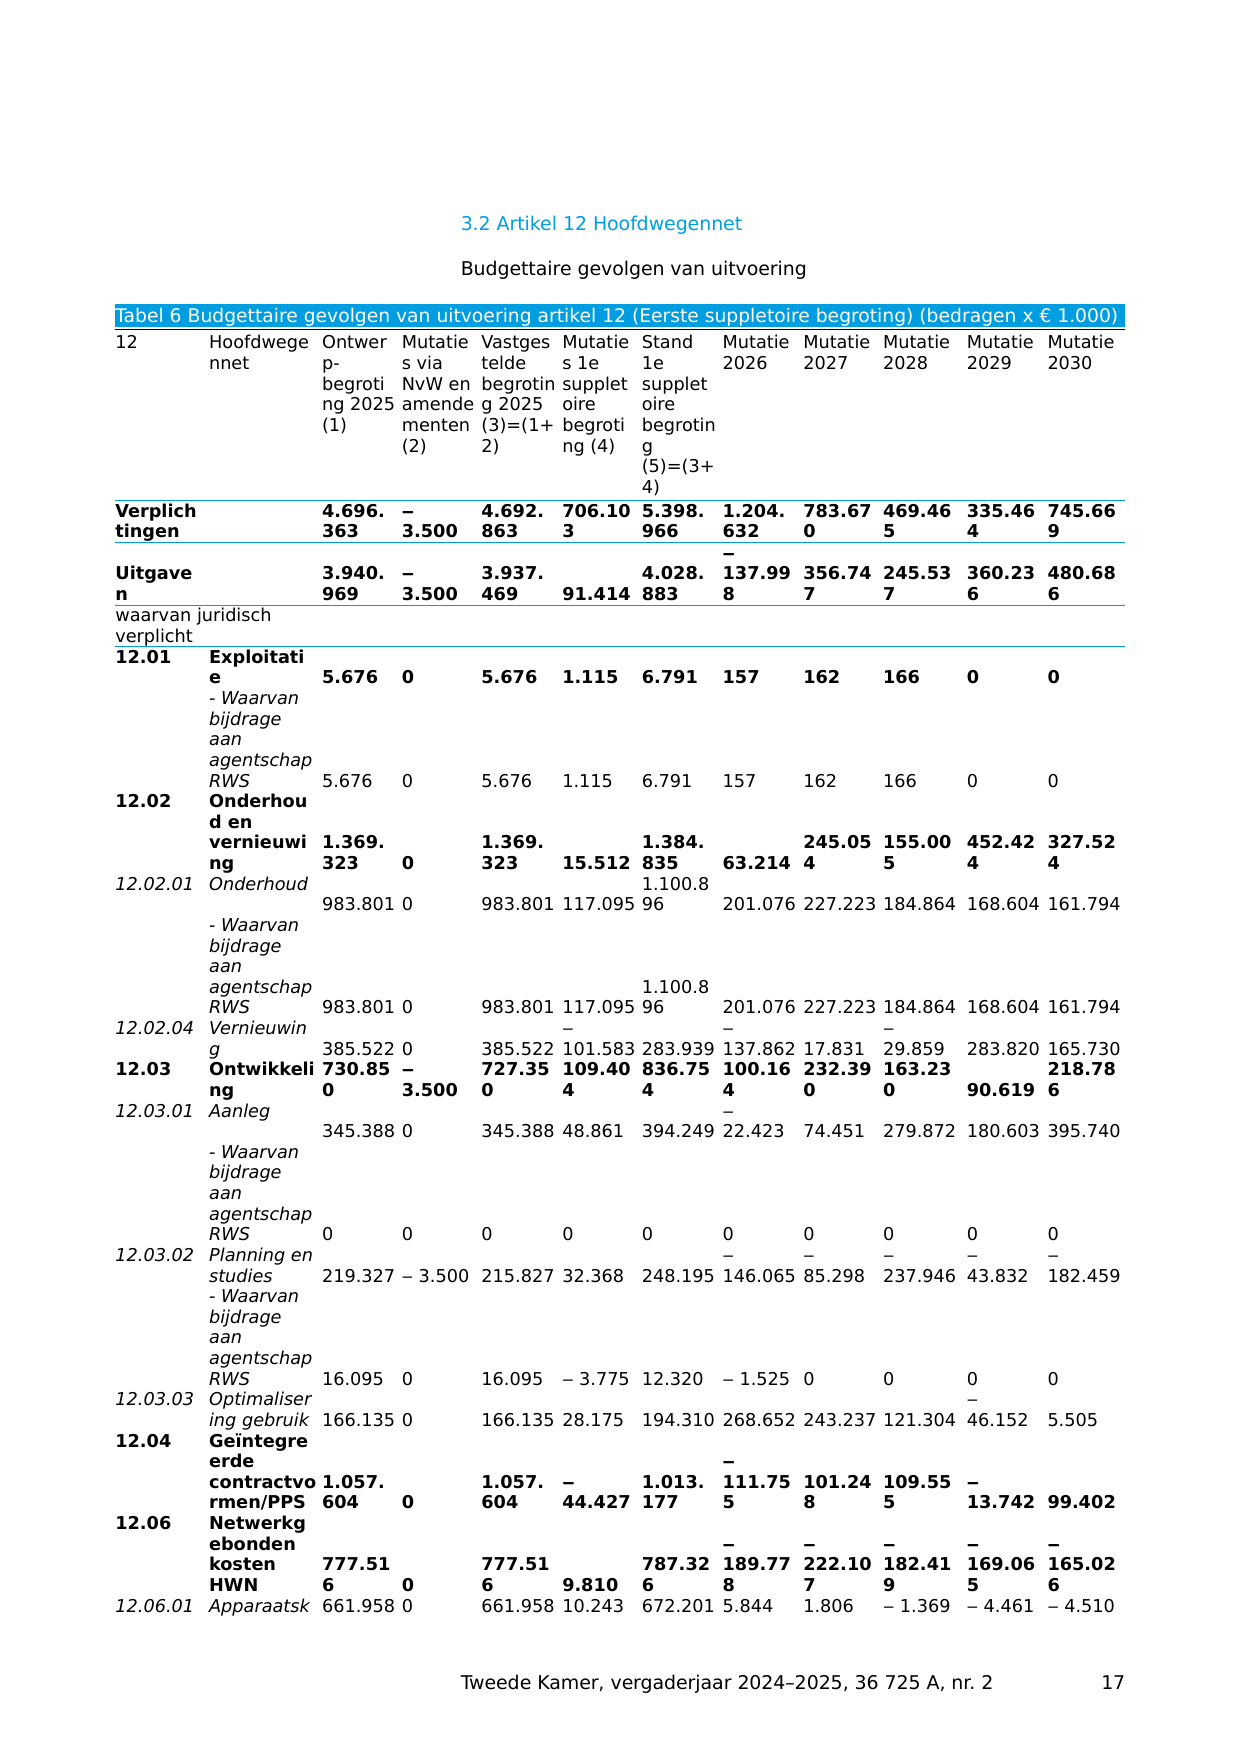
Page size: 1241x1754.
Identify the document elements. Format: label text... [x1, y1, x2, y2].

table_cell 356.747 [800, 543, 880, 604]
table_cell 0 [399, 1431, 478, 1513]
table_cell 180.603 [964, 1101, 1044, 1142]
table_cell 243.237 [800, 1389, 880, 1431]
table_cell 201.076 [720, 915, 800, 1018]
table_cell ‒ 4.461 [964, 1596, 1044, 1616]
title Budgettaire gevolgen van uitvoering [461, 258, 1125, 280]
table_cell [319, 606, 399, 646]
table_cell 9.810 [559, 1513, 639, 1596]
table_cell 28.175 [559, 1389, 639, 1431]
table_cell ‒ 13.742 [964, 1431, 1044, 1513]
table_cell ‒ 237.946 [880, 1245, 964, 1286]
table_cell 99.402 [1044, 1431, 1125, 1513]
table_cell 1.057.604 [319, 1431, 399, 1513]
table_cell ‒ 4.510 [1044, 1596, 1125, 1616]
table_cell 12.03.03 [115, 1389, 206, 1431]
table_cell 0 [964, 1286, 1044, 1389]
table_cell 162 [800, 688, 880, 791]
table_cell 157 [720, 647, 800, 688]
table_cell 661.958 [478, 1596, 559, 1616]
table_cell 5.844 [720, 1596, 800, 1616]
table_cell 12.01 [115, 647, 206, 688]
table_cell Mutatie 2029 [964, 330, 1044, 500]
table_cell 983.801 [319, 915, 399, 1018]
table_cell 1.369.323 [478, 791, 559, 874]
table_cell [115, 1142, 206, 1245]
table_cell 777.516 [319, 1513, 399, 1596]
table_cell - Waarvan bijdrage aan agentschap RWS [206, 688, 319, 791]
table_cell ‒ 43.832 [964, 1245, 1044, 1286]
table_cell Geïntegreerde contractvormen/PPS [206, 1431, 319, 1513]
table_cell 215.827 [478, 1245, 559, 1286]
table_cell 0 [399, 915, 478, 1018]
table_cell 787.326 [639, 1513, 719, 1596]
table_cell 218.786 [1044, 1059, 1125, 1101]
table_cell 5.676 [478, 647, 559, 688]
table_cell 4.696.363 [319, 501, 399, 542]
table_cell 1.115 [559, 688, 639, 791]
table_cell 0 [1044, 647, 1125, 688]
table_cell Mutaties via NvW en amendementen (2) [399, 330, 478, 500]
table_cell 0 [964, 688, 1044, 791]
table_cell 227.223 [800, 915, 880, 1018]
table_cell ‒ 22.423 [720, 1101, 800, 1142]
table_cell 100.164 [720, 1059, 800, 1101]
table_cell 12.02.01 [115, 874, 206, 915]
table_cell 12.03.02 [115, 1245, 206, 1286]
table_cell [559, 606, 639, 646]
table_cell 360.236 [964, 543, 1044, 604]
table_cell 4.692.863 [478, 501, 559, 542]
table_cell 385.522 [478, 1018, 559, 1059]
table_cell ‒ 146.065 [720, 1245, 800, 1286]
table_cell 12.02.04 [115, 1018, 206, 1059]
table_cell 4.028.883 [639, 543, 719, 604]
table_cell 0 [399, 688, 478, 791]
table_cell 1.369.323 [319, 791, 399, 874]
table_cell 184.864 [880, 915, 964, 1018]
table_cell 109.555 [880, 1431, 964, 1513]
table_cell Onderhoud [206, 874, 319, 915]
table_cell ‒ 85.298 [800, 1245, 880, 1286]
table_cell 12.04 [115, 1431, 206, 1513]
table_cell 983.801 [319, 874, 399, 915]
table_cell Planning en studies [206, 1245, 319, 1286]
table_cell 727.350 [478, 1059, 559, 1101]
table_cell ‒ 46.152 [964, 1389, 1044, 1431]
table_cell 166.135 [478, 1389, 559, 1431]
table_cell 836.754 [639, 1059, 719, 1101]
table_cell Stand 1e suppletoire begroting (5)=(3+4) [639, 330, 719, 500]
table_cell 161.794 [1044, 915, 1125, 1018]
table_cell 117.095 [559, 915, 639, 1018]
table_cell Onderhoud en vernieuwing [206, 791, 319, 874]
table_cell 0 [964, 647, 1044, 688]
table_cell - Waarvan bijdrage aan agentschap RWS [206, 1142, 319, 1245]
table_cell 16.095 [319, 1286, 399, 1389]
table_cell 227.223 [800, 874, 880, 915]
table_cell [639, 606, 719, 646]
table_cell 155.005 [880, 791, 964, 874]
table_cell [720, 606, 800, 646]
table_cell 91.414 [559, 543, 639, 604]
table_cell 121.304 [880, 1389, 964, 1431]
table_cell waarvan juridisch verplicht [115, 606, 319, 646]
table_cell 5.505 [1044, 1389, 1125, 1431]
table_cell 1.057.604 [478, 1431, 559, 1513]
table_cell ‒ 137.862 [720, 1018, 800, 1059]
table_cell Optimalisering gebruik [206, 1389, 319, 1431]
table_cell 12.06 [115, 1513, 206, 1596]
table_cell 12.02 [115, 791, 206, 874]
table_cell ‒ 137.998 [720, 543, 800, 604]
table_cell 5.398.966 [639, 501, 719, 542]
table_cell 745.669 [1044, 501, 1125, 542]
table_cell Verplichtingen [115, 501, 206, 542]
table_cell [115, 915, 206, 1018]
table_cell ‒ 101.583 [559, 1018, 639, 1059]
table_cell 1.204.632 [720, 501, 800, 542]
table_cell 469.465 [880, 501, 964, 542]
table_cell [964, 606, 1044, 646]
table_cell 395.740 [1044, 1101, 1125, 1142]
table_cell 706.103 [559, 501, 639, 542]
table_cell 1.384.835 [639, 791, 719, 874]
table_cell 0 [964, 1142, 1044, 1245]
table_cell 6.791 [639, 688, 719, 791]
table_cell 335.464 [964, 501, 1044, 542]
table_cell ‒ 189.778 [720, 1513, 800, 1596]
table_cell 672.201 [639, 1596, 719, 1616]
table_cell 0 [399, 1142, 478, 1245]
table_cell 983.801 [478, 915, 559, 1018]
table_cell 48.861 [559, 1101, 639, 1142]
table_cell 74.451 [800, 1101, 880, 1142]
table_cell 385.522 [319, 1018, 399, 1059]
table_cell 777.516 [478, 1513, 559, 1596]
table_cell 730.850 [319, 1059, 399, 1101]
table_cell [880, 606, 964, 646]
table_cell 219.327 [319, 1245, 399, 1286]
table_cell 279.872 [880, 1101, 964, 1142]
table_cell 0 [1044, 688, 1125, 791]
table_cell 194.310 [639, 1389, 719, 1431]
table_cell 345.388 [478, 1101, 559, 1142]
table_cell 1.013.177 [639, 1431, 719, 1513]
table_cell 184.864 [880, 874, 964, 915]
table_cell Ontwerp-begroting 2025 (1) [319, 330, 399, 500]
table_cell 0 [399, 647, 478, 688]
table_cell 15.512 [559, 791, 639, 874]
table_cell 0 [800, 1286, 880, 1389]
table_cell 5.676 [478, 688, 559, 791]
table_cell Uitgaven [115, 543, 206, 604]
table_cell 394.249 [639, 1101, 719, 1142]
table_cell 0 [399, 1513, 478, 1596]
table_cell 783.670 [800, 501, 880, 542]
table_cell 117.095 [559, 874, 639, 915]
table_cell [399, 606, 478, 646]
table_cell 1.100.896 [639, 874, 719, 915]
table_cell 161.794 [1044, 874, 1125, 915]
table_cell 0 [1044, 1142, 1125, 1245]
table_cell Apparaatsk [206, 1596, 319, 1616]
table_cell 480.686 [1044, 543, 1125, 604]
table_cell 157 [720, 688, 800, 791]
table_cell 0 [319, 1142, 399, 1245]
table_cell 0 [399, 791, 478, 874]
table_cell 0 [399, 874, 478, 915]
table_cell 983.801 [478, 874, 559, 915]
table_cell 0 [720, 1142, 800, 1245]
table_cell 16.095 [478, 1286, 559, 1389]
table_cell 6.791 [639, 647, 719, 688]
table_cell 3.937.469 [478, 543, 559, 604]
table_cell - Waarvan bijdrage aan agentschap RWS [206, 915, 319, 1018]
table_cell ‒ 44.427 [559, 1431, 639, 1513]
table_cell 1.100.896 [639, 915, 719, 1018]
table_cell ‒ 165.026 [1044, 1513, 1125, 1596]
table_cell 12.320 [639, 1286, 719, 1389]
table_cell [800, 606, 880, 646]
table_cell [206, 501, 319, 542]
table_cell ‒ 29.859 [880, 1018, 964, 1059]
table_cell [115, 688, 206, 791]
table_cell 10.243 [559, 1596, 639, 1616]
table_cell Vastgestelde begroting 2025 (3)=(1+2) [478, 330, 559, 500]
table_cell 232.390 [800, 1059, 880, 1101]
table_cell 0 [399, 1389, 478, 1431]
table_cell 452.424 [964, 791, 1044, 874]
table_cell 90.619 [964, 1059, 1044, 1101]
title 3.2 Artikel 12 Hoofdwegennet [461, 213, 1125, 235]
table_cell 109.404 [559, 1059, 639, 1101]
table_cell 5.676 [319, 688, 399, 791]
table_cell ‒ 3.500 [399, 501, 478, 542]
table_cell Exploitatie [206, 647, 319, 688]
table_cell 162 [800, 647, 880, 688]
table_cell ‒ 169.065 [964, 1513, 1044, 1596]
table_cell 661.958 [319, 1596, 399, 1616]
table_cell 168.604 [964, 874, 1044, 915]
table_cell 268.652 [720, 1389, 800, 1431]
table_cell 1.806 [800, 1596, 880, 1616]
table_cell 12.03.01 [115, 1101, 206, 1142]
table_cell 0 [399, 1018, 478, 1059]
table_cell 0 [639, 1142, 719, 1245]
table_cell - Waarvan bijdrage aan agentschap RWS [206, 1286, 319, 1389]
table_cell 245.537 [880, 543, 964, 604]
table_cell 0 [559, 1142, 639, 1245]
table_cell 12.03 [115, 1059, 206, 1101]
table_cell 245.054 [800, 791, 880, 874]
table_cell [478, 606, 559, 646]
table_cell ‒ 3.775 [559, 1286, 639, 1389]
table_cell [115, 1286, 206, 1389]
table_cell 5.676 [319, 647, 399, 688]
table_cell 0 [880, 1142, 964, 1245]
table_cell 0 [800, 1142, 880, 1245]
table_cell 327.524 [1044, 791, 1125, 874]
table_cell 17.831 [800, 1018, 880, 1059]
table_cell Hoofdwegennet [206, 330, 319, 500]
table_cell 63.214 [720, 791, 800, 874]
table_cell Aanleg [206, 1101, 319, 1142]
table_cell 248.195 [639, 1245, 719, 1286]
table_cell 345.388 [319, 1101, 399, 1142]
table_cell 12.06.01 [115, 1596, 206, 1616]
table_cell Ontwikkeling [206, 1059, 319, 1101]
table_cell 0 [1044, 1286, 1125, 1389]
table_cell 12 [115, 330, 206, 500]
table_cell ‒ 3.500 [399, 1245, 478, 1286]
table_cell 101.248 [800, 1431, 880, 1513]
table_cell ‒ 111.755 [720, 1431, 800, 1513]
table_cell 0 [399, 1286, 478, 1389]
table_cell 165.730 [1044, 1018, 1125, 1059]
table_cell 166.135 [319, 1389, 399, 1431]
table_cell 168.604 [964, 915, 1044, 1018]
table_cell 0 [399, 1101, 478, 1142]
table_cell 3.940.969 [319, 543, 399, 604]
table_cell 201.076 [720, 874, 800, 915]
table_cell 0 [478, 1142, 559, 1245]
table_cell 32.368 [559, 1245, 639, 1286]
table_cell ‒ 3.500 [399, 1059, 478, 1101]
table_cell 166 [880, 688, 964, 791]
table_cell ‒ 3.500 [399, 543, 478, 604]
table_cell ‒ 182.459 [1044, 1245, 1125, 1286]
table_cell 166 [880, 647, 964, 688]
table_cell 283.820 [964, 1018, 1044, 1059]
table_cell 163.230 [880, 1059, 964, 1101]
table_cell 283.939 [639, 1018, 719, 1059]
table_cell 1.115 [559, 647, 639, 688]
table_cell Netwerkgebonden kosten HWN [206, 1513, 319, 1596]
table_cell [206, 543, 319, 604]
table_cell ‒ 182.419 [880, 1513, 964, 1596]
table_cell [1044, 606, 1125, 646]
table_cell ‒ 1.525 [720, 1286, 800, 1389]
table_cell Mutatie 2026 [720, 330, 800, 500]
table_cell Mutatie 2028 [880, 330, 964, 500]
table_cell ‒ 222.107 [800, 1513, 880, 1596]
table_cell 0 [399, 1596, 478, 1616]
table_cell Mutaties 1e suppletoire begroting (4) [559, 330, 639, 500]
table_cell 0 [880, 1286, 964, 1389]
table_cell Mutatie 2030 [1044, 330, 1125, 500]
table_cell ‒ 1.369 [880, 1596, 964, 1616]
table_cell Vernieuwing [206, 1018, 319, 1059]
table_cell Mutatie 2027 [800, 330, 880, 500]
